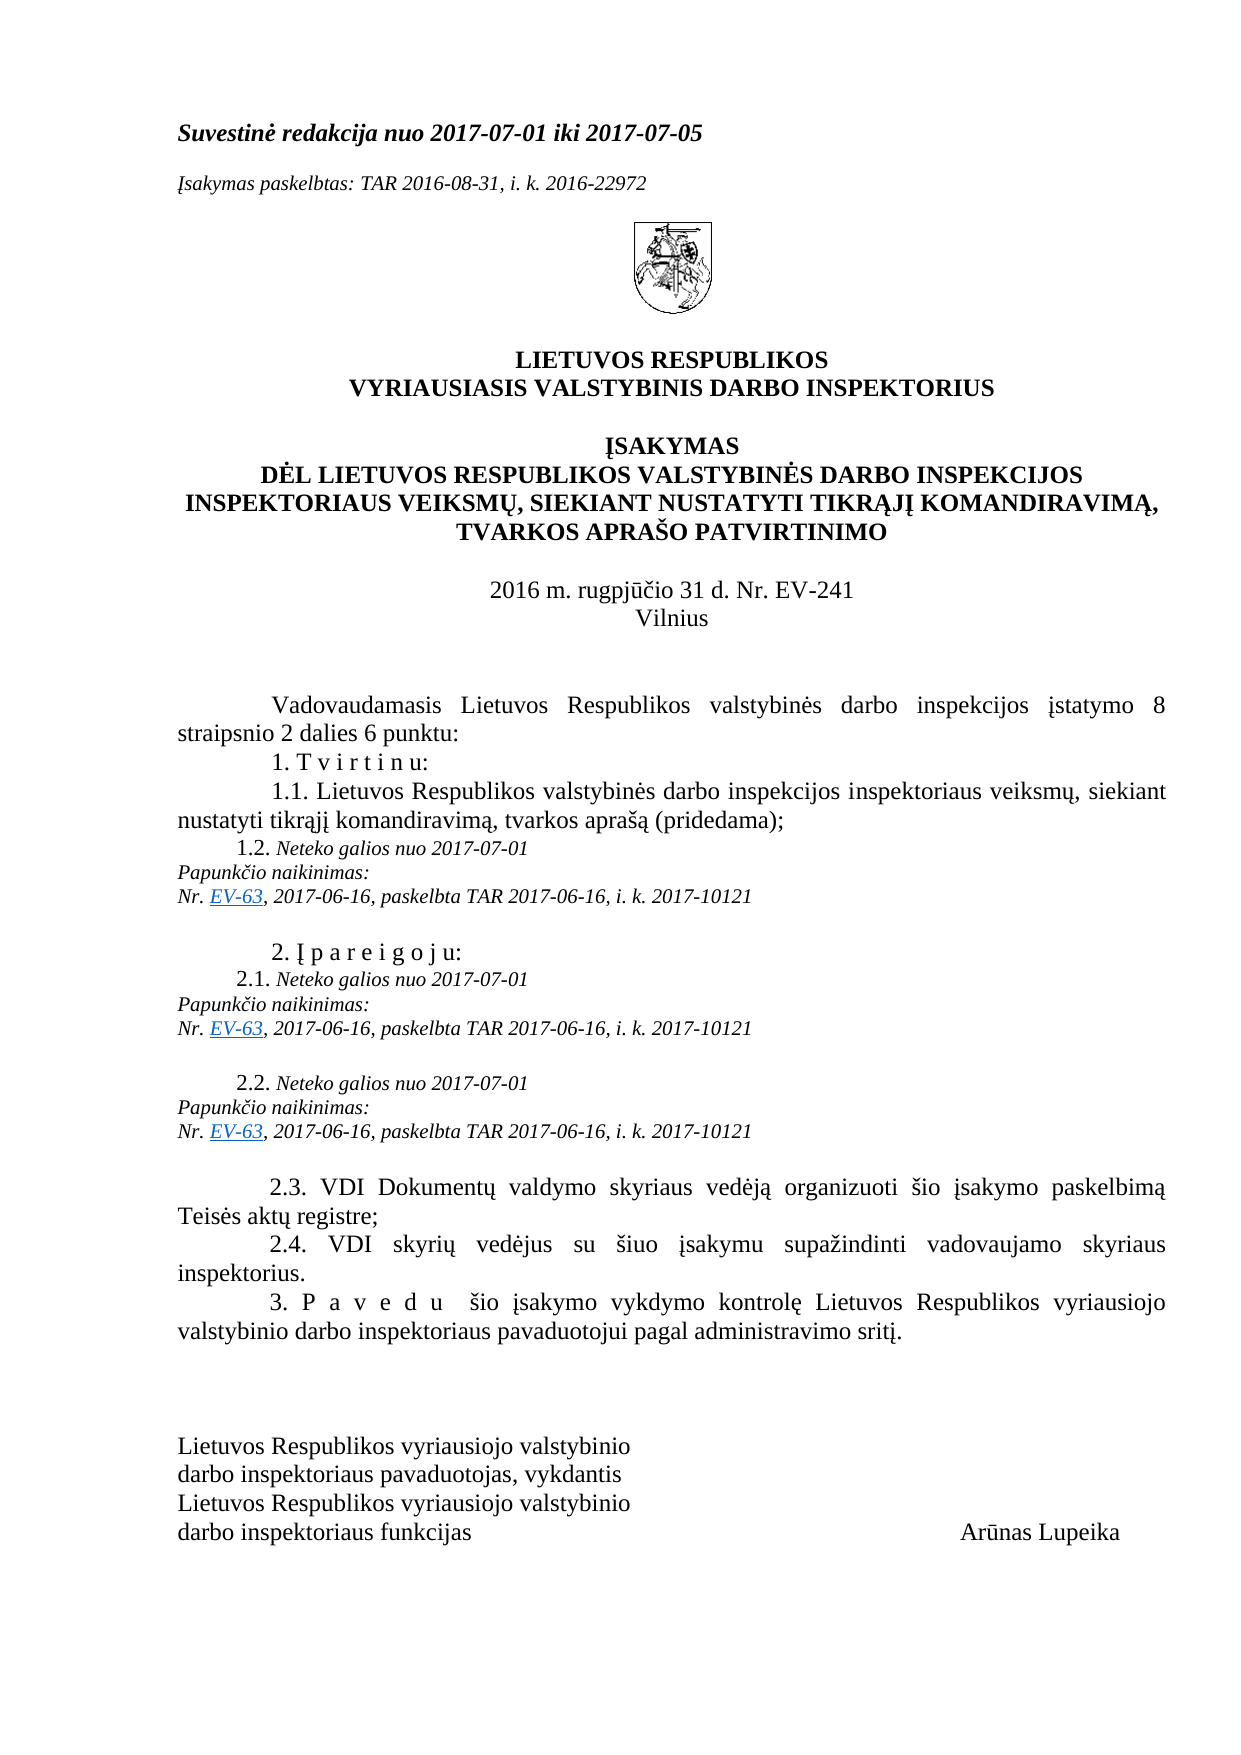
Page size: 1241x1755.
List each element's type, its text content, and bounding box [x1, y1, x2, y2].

text Suvestinė redakcija nuo 2017-07-01 iki 2017-07-05 [177, 118, 1166, 147]
text 3. P a v e d u šio įsakymo vykdymo kontrolę Lietuvos Respublikos vyriausiojo valstybinio darbo inspektoriaus pavaduotojui pagal administravimo sritį. [177, 1287, 1166, 1344]
text Vilnius [177, 603, 1166, 632]
text Papunkčio naikinimas: [177, 860, 1166, 884]
text Papunkčio naikinimas: [177, 1095, 1166, 1119]
text VYRIAUSIASIS VALSTYBINIS DARBO INSPEKTORIUS [177, 373, 1166, 402]
text 1.2. Neteko galios nuo 2017-07-01 [177, 833, 1166, 860]
text LIETUVOS RESPUBLIKOS [177, 345, 1166, 373]
text Papunkčio naikinimas: [177, 992, 1166, 1016]
text Lietuvos Respublikos vyriausiojo valstybinio [177, 1431, 1166, 1459]
text Nr. EV-63, 2017-06-16, paskelbta TAR 2017-06-16, i. k. 2017-10121 [177, 1016, 1166, 1040]
text 2016 m. rugpjūčio 31 d. Nr. EV-241 [177, 575, 1166, 603]
text darbo inspektoriaus pavaduotojas, vykdantis [177, 1459, 1166, 1488]
text 1.1. Lietuvos Respublikos valstybinės darbo inspekcijos inspektoriaus veiksmų, siekiant nustatyti tikrąjį komandiravimą, tvarkos aprašą (pridedama); [177, 776, 1166, 833]
text Lietuvos Respublikos vyriausiojo valstybinio [177, 1488, 1166, 1517]
text Vadovaudamasis Lietuvos Respublikos valstybinės darbo inspekcijos įstatymo 8 straipsnio 2 dalies 6 punktu: [177, 690, 1166, 747]
text Nr. EV-63, 2017-06-16, paskelbta TAR 2017-06-16, i. k. 2017-10121 [177, 1119, 1166, 1143]
text Nr. EV-63, 2017-06-16, paskelbta TAR 2017-06-16, i. k. 2017-10121 [177, 884, 1166, 908]
text 1. T v i r t i n u: [177, 747, 1166, 776]
text DĖL LIETUVOS RESPUBLIKOS VALSTYBINĖS DARBO INSPEKCIJOS INSPEKTORIAUS VEIKSMŲ, SIEKIANT NUSTATYTI TIKRĄJĮ KOMANDIRAVIMĄ, TVARKOS APRAŠO PATVIRTINIMO [177, 460, 1166, 546]
text 2.4. VDI skyrių vedėjus su šiuo įsakymu supažindinti vadovaujamo skyriaus inspektorius. [177, 1229, 1166, 1287]
text ĮSAKYMAS [177, 431, 1166, 460]
text 2.3. VDI Dokumentų valdymo skyriaus vedėją organizuoti šio įsakymo paskelbimą Teisės aktų registre; [177, 1172, 1166, 1229]
text Įsakymas paskelbtas: TAR 2016-08-31, i. k. 2016-22972 [177, 171, 1166, 195]
text 2.2. Neteko galios nuo 2017-07-01 [177, 1069, 1166, 1095]
text darbo inspektoriaus funkcijas Arūnas Lupeika [177, 1517, 1136, 1546]
text 2. Į p a r e i g o j u: [177, 937, 1166, 966]
text 2.1. Neteko galios nuo 2017-07-01 [177, 966, 1166, 992]
